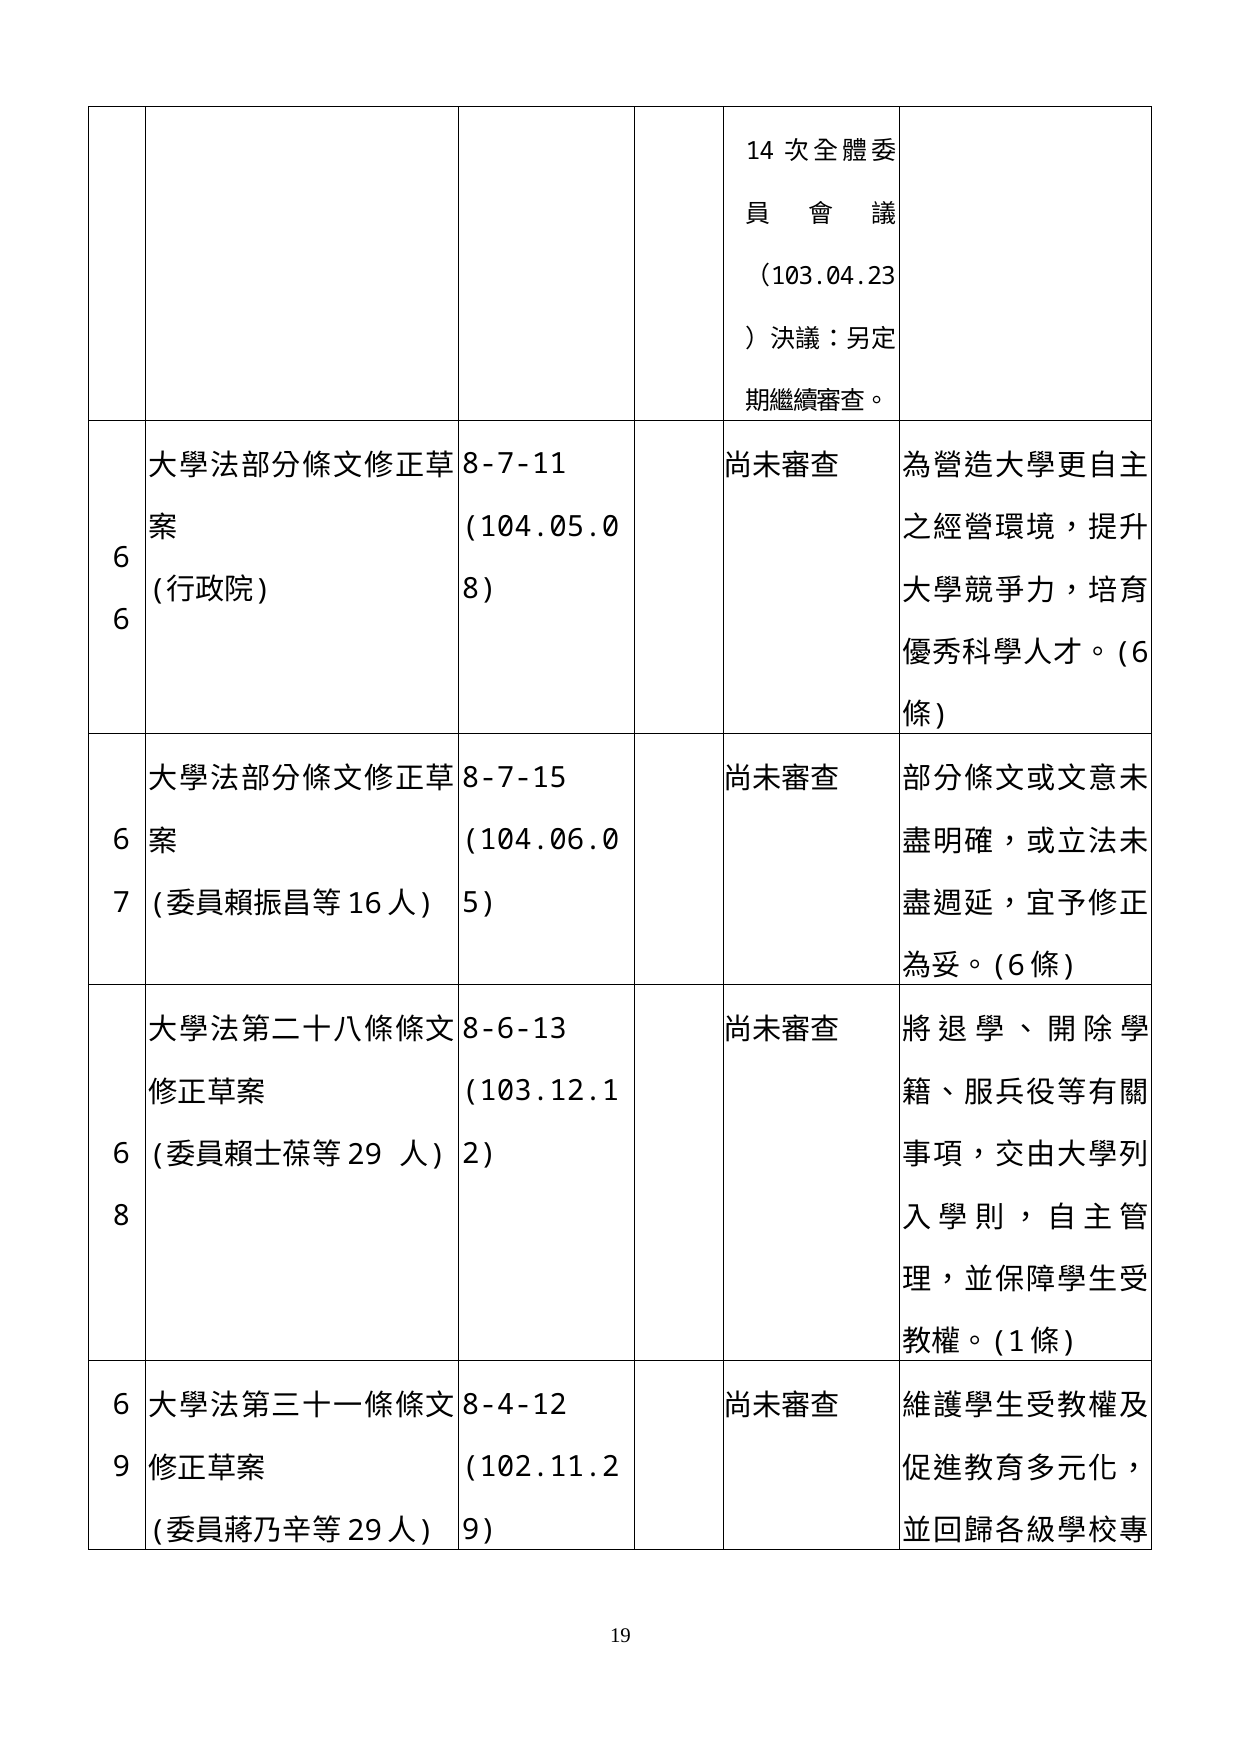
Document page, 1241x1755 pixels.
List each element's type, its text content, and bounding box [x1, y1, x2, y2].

table_cell 為營造大學更自主之經營環境，提升大學競爭力，培育優秀科學人才。(6條) [900, 421, 1151, 733]
table_cell 8-6-13 (103.12.12) [459, 985, 634, 1360]
table_cell [89, 107, 145, 419]
table_cell 維護學生受教權及促進教育多元化，並回歸各級學校專 [900, 1361, 1151, 1549]
table_cell [635, 734, 723, 984]
table_cell 尚未審查 [724, 734, 899, 984]
table_cell [459, 107, 634, 419]
table_cell 8-7-15 (104.06.05) [459, 734, 634, 984]
table_cell 大學法第三十一條條文修正草案 (委員蔣乃辛等29人) [146, 1361, 458, 1549]
table_cell [635, 1361, 723, 1549]
table_cell 尚未審查 [724, 421, 899, 733]
table_cell [635, 985, 723, 1360]
table_cell 14次全體委員會議（103.04.23）決議：另定期繼續審查。 [724, 107, 899, 419]
table_cell 將退學、開除學籍、服兵役等有關事項，交由大學列入學則，自主管理，並保障學生受教權。(1條) [900, 985, 1151, 1360]
table_cell 8-4-12 (102.11.29) [459, 1361, 634, 1549]
table_cell 大學法第二十八條條文修正草案 (委員賴士葆等29 人) [146, 985, 458, 1360]
table_cell [900, 107, 1151, 419]
table_cell [89, 1361, 145, 1549]
table_cell [635, 107, 723, 419]
table_cell [146, 107, 458, 419]
table_cell 大學法部分條文修正草案 (行政院) [146, 421, 458, 733]
table_cell 部分條文或文意未盡明確，或立法未盡週延，宜予修正為妥。(6條) [900, 734, 1151, 984]
table_cell [89, 985, 145, 1360]
table_cell 8-7-11 (104.05.08) [459, 421, 634, 733]
table_cell 尚未審查 [724, 1361, 899, 1549]
table_cell [635, 421, 723, 733]
table_cell [89, 421, 145, 733]
table_cell 尚未審查 [724, 985, 899, 1360]
table_cell 大學法部分條文修正草案 (委員賴振昌等16人) [146, 734, 458, 984]
table_cell [89, 734, 145, 984]
